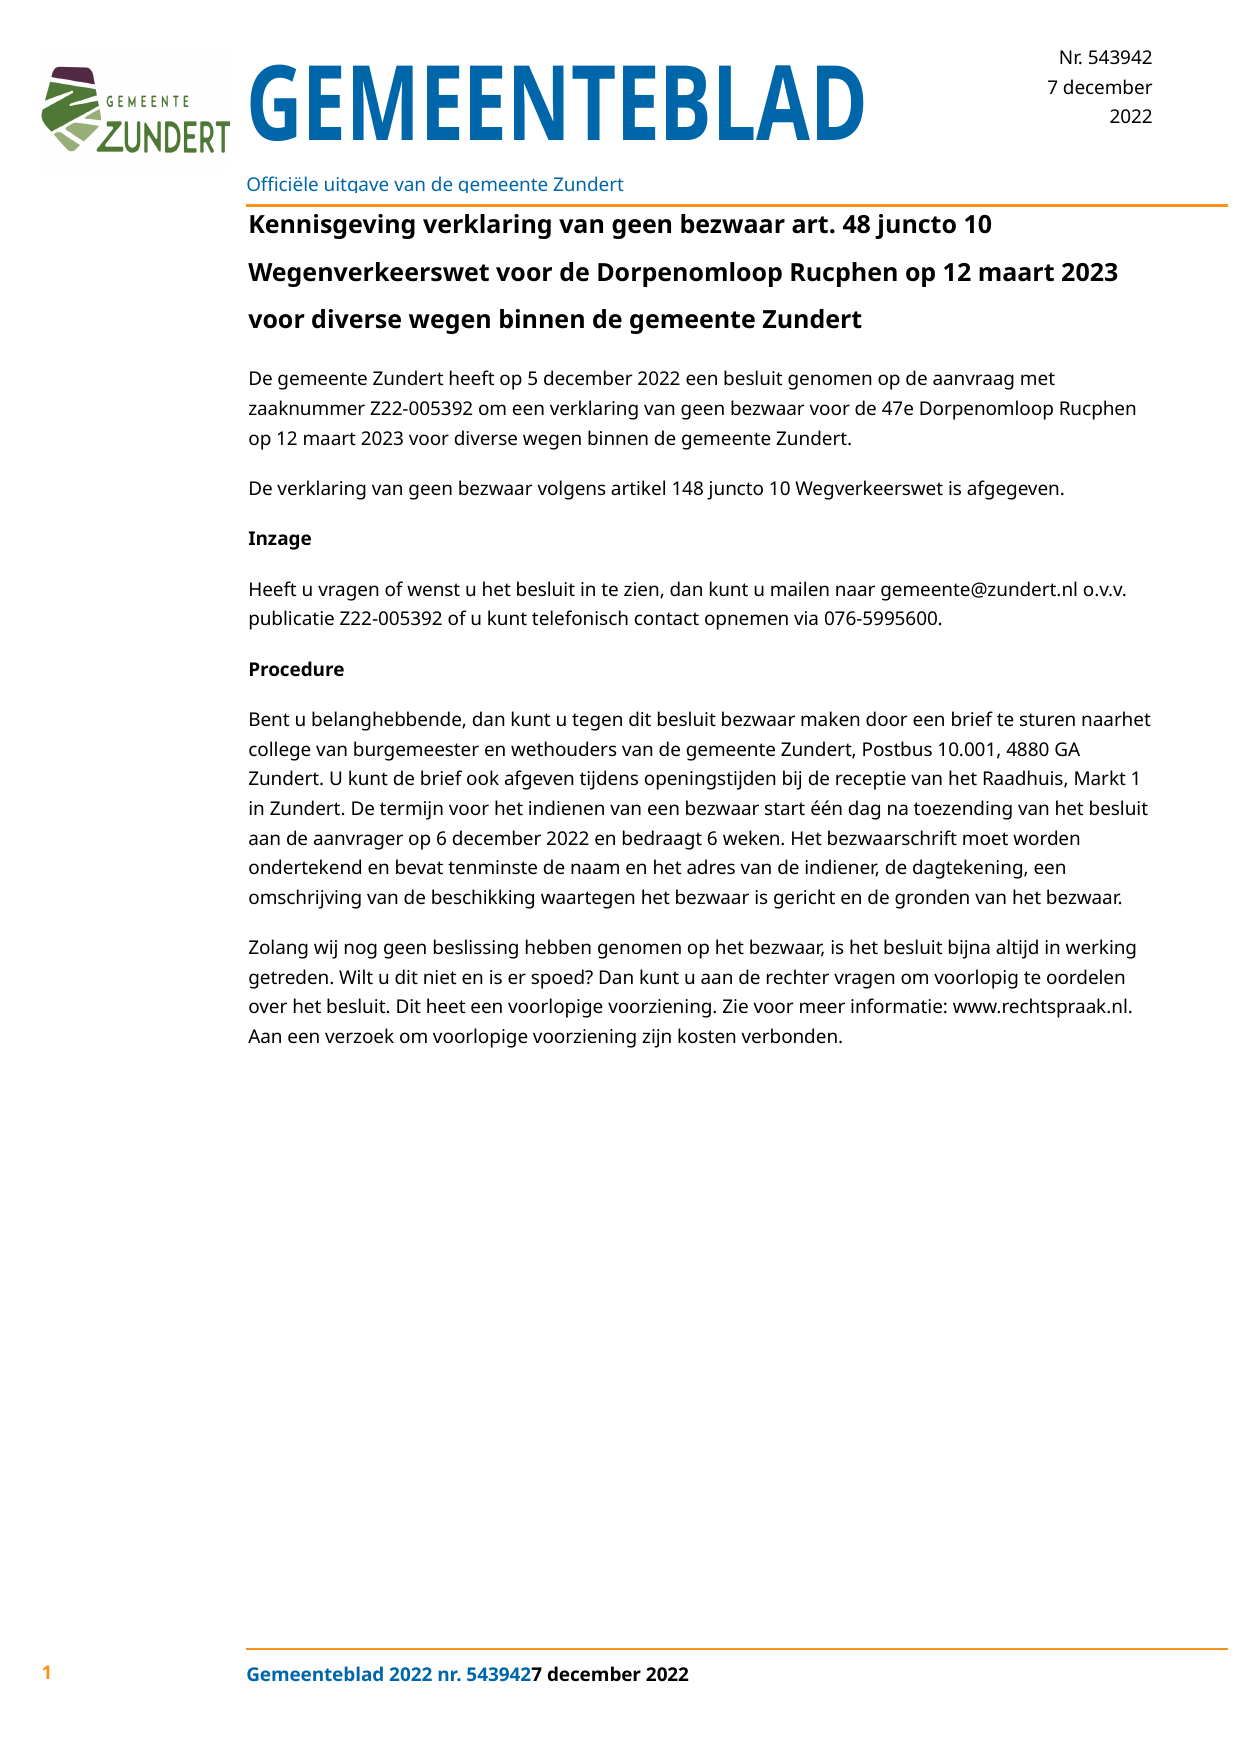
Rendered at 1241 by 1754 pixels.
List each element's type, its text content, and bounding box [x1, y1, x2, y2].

text De verklaring van geen bezwaar volgens artikel 148 juncto 10 Wegverkeerswet is afgegeven. [248, 475, 1152, 501]
text Heeft u vragen of wenst u het besluit in te zien, dan kunt u mailen naar gemeente@zundert.nl o.v.v. publicatie Z22-005392 of u kunt telefonisch contact opnemen via 076-5995600. [248, 576, 1152, 631]
text Kennisgeving verklaring van geen bezwaar art. 48 juncto 10 Wegenverkeerswet voor de Dorpenomloop Rucphen op 12 maart 2023 voor diverse wegen binnen de gemeente Zundert [248, 207, 1152, 336]
text Zolang wij nog geen beslissing hebben genomen op het bezwaar, is het besluit bijna altijd in werking getreden. Wilt u dit niet en is er spoed? Dan kunt u aan de rechter vragen om voorlopig te oordelen over het besluit. Dit heet een voorlopige voorziening. Zie voor meer informatie: www.rechtspraak.nl. Aan een verzoek om voorlopige voorziening zijn kosten verbonden. [248, 934, 1152, 1049]
text Procedure [248, 656, 1152, 682]
picture [41, 47, 231, 172]
text Inzage [248, 526, 1152, 551]
text Bent u belanghebbende, dan kunt u tegen dit besluit bezwaar maken door een brief te sturen naarhet college van burgemeester en wethouders van de gemeente Zundert, Postbus 10.001, 4880 GA Zundert. U kunt de brief ook afgeven tijdens openingstijden bij de receptie van het Raadhuis, Markt 1 in Zundert. De termijn voor het indienen van een bezwaar start één dag na toezending van het besluit aan de aanvrager op 6 december 2022 en bedraagt 6 weken. Het bezwaarschrift moet worden ondertekend en bevat tenminste de naam en het adres van de indiener, de dagtekening, een omschrijving van de beschikking waartegen het bezwaar is gericht en de gronden van het bezwaar. [248, 706, 1152, 909]
text De gemeente Zundert heeft op 5 december 2022 een besluit genomen op de aanvraag met zaaknummer Z22-005392 om een verklaring van geen bezwaar voor de 47e Dorpenomloop Rucphen op 12 maart 2023 voor diverse wegen binnen de gemeente Zundert. [248, 366, 1152, 450]
